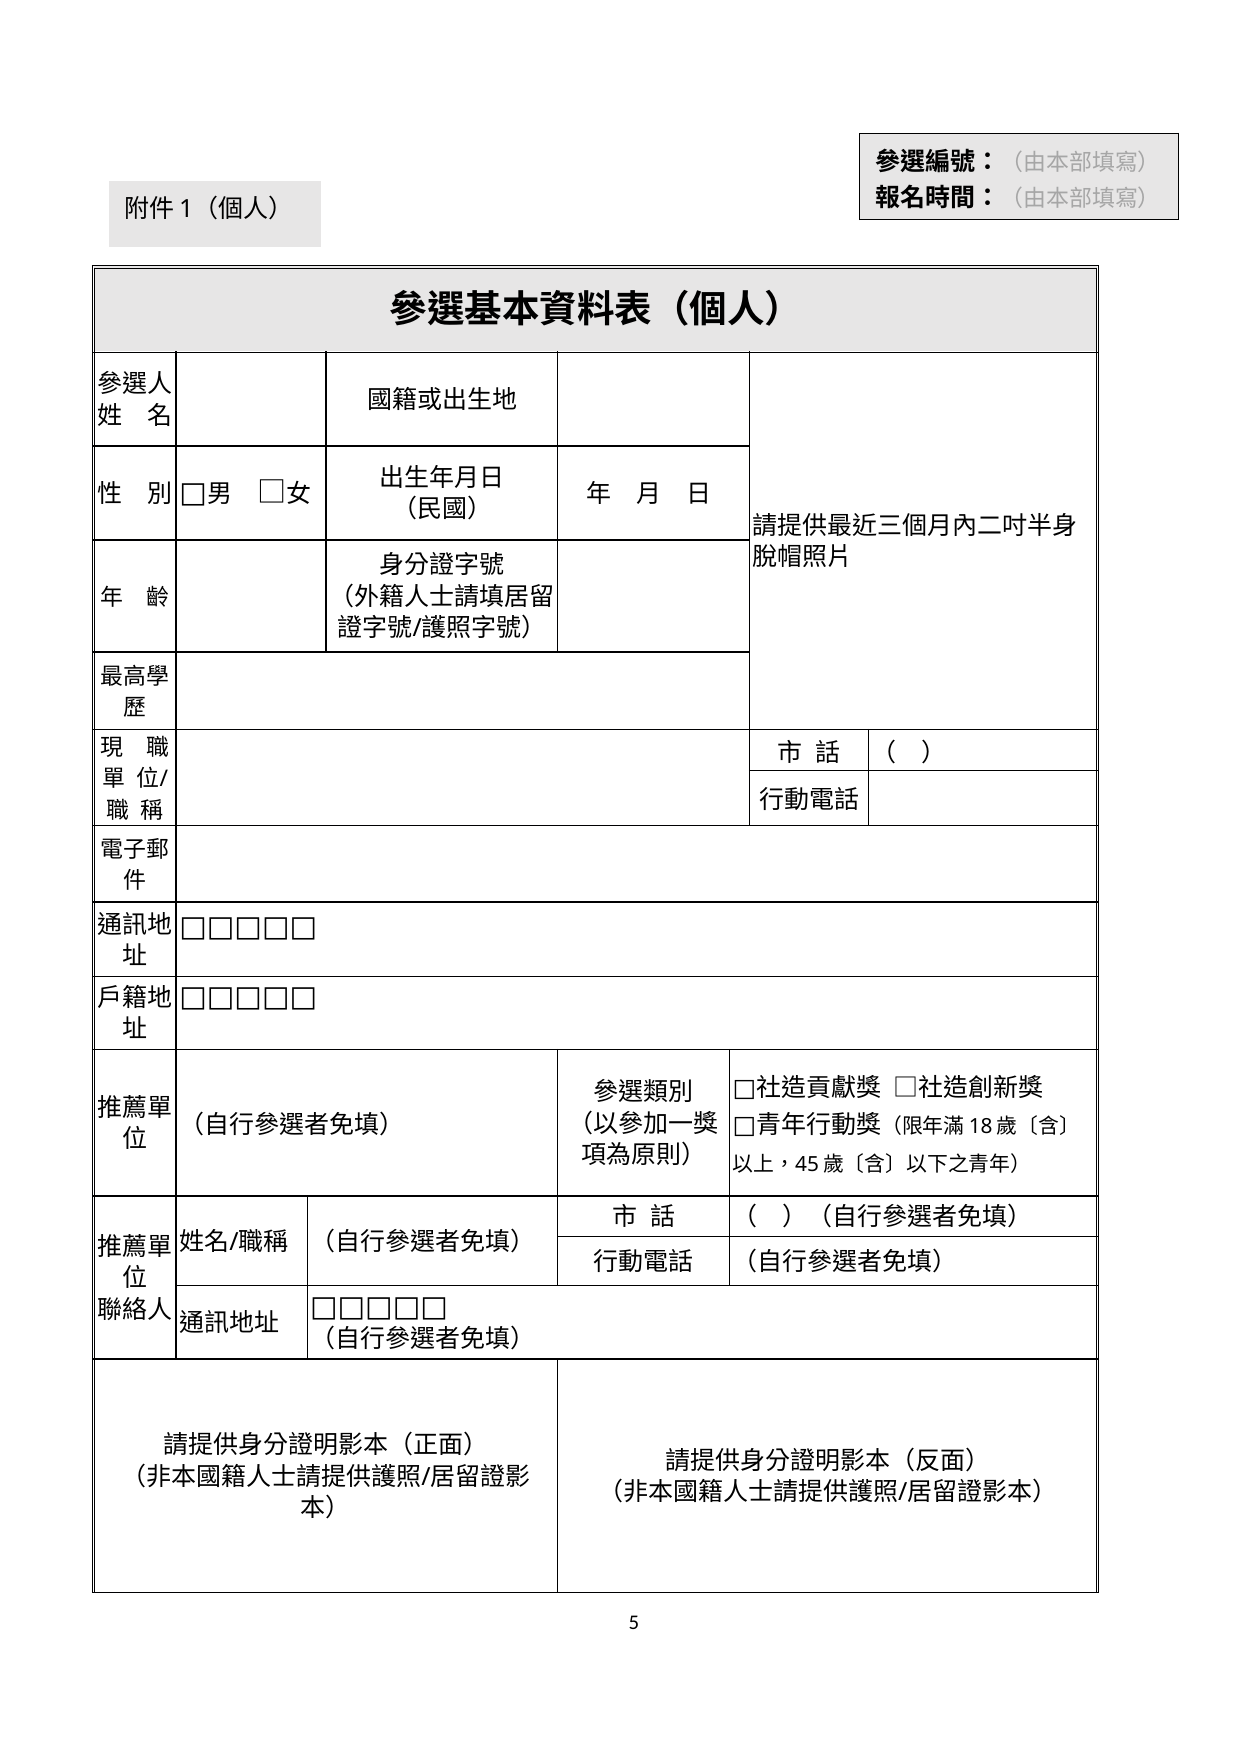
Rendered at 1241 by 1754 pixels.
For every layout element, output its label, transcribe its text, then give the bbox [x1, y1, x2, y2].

table_cell 最高學歷 [95, 653, 175, 729]
table_cell 年 齡 [95, 541, 175, 651]
table_cell 電子郵件 [95, 826, 175, 901]
table_cell [177, 541, 325, 651]
table_cell 行動電話 [558, 1237, 729, 1285]
table_cell 推薦單位 聯絡人 [95, 1197, 175, 1358]
table_cell 性 別 [95, 447, 175, 539]
table_cell 請提供身分證明影本（反面） （非本國籍人士請提供護照/居留證影本） [558, 1360, 1096, 1592]
table_cell 參選類別 （以參加一獎項為原則） [558, 1050, 729, 1195]
table_cell 身分證字號 （外籍人士請填居留證字號/護照字號） [327, 541, 557, 651]
table_cell 現 職 單 位/職 稱 [95, 730, 175, 824]
table_cell □□□□□ [177, 903, 1096, 976]
table_cell 年 月 日 [558, 447, 749, 539]
table_cell 通訊地址 [177, 1286, 307, 1358]
table_cell （自行參選者免填） [730, 1237, 1096, 1285]
table_header 參選基本資料表（個人） [109, 181, 321, 247]
table_cell 國籍或出生地 [327, 353, 557, 445]
table_cell 姓名/職稱 [177, 1197, 307, 1285]
table_cell 市 話 [750, 730, 868, 770]
table_cell [177, 826, 1096, 901]
table_cell [177, 730, 749, 824]
table_header 參選基本資料表（個人） [95, 269, 1096, 351]
table_cell （自行參選者免填） [308, 1197, 557, 1285]
table_cell （ ） [869, 730, 1096, 770]
table_cell 市 話 [558, 1197, 729, 1236]
table_cell （ ）（自行參選者免填） [730, 1197, 1096, 1236]
table_cell [177, 353, 325, 445]
table_cell 出生年月日 （民國） [327, 447, 557, 539]
table_cell [558, 541, 749, 651]
table_cell □□□□□ （自行參選者免填） [308, 1286, 1096, 1358]
table_cell （自行參選者免填） [177, 1050, 557, 1195]
table_cell □社造貢獻獎 □社造創新獎 □青年行動獎（限年滿18歲〔含〕以上，45歲〔含〕以下之青年） [730, 1050, 1096, 1195]
table_header 參選基本資料表（個人） [860, 134, 1178, 219]
table_cell 行動電話 [750, 771, 868, 824]
table_cell [869, 771, 1096, 824]
table_cell 戶籍地址 [95, 977, 175, 1049]
table_cell [558, 353, 749, 445]
table_cell 請提供身分證明影本（正面） （非本國籍人士請提供護照/居留證影本） [95, 1360, 557, 1592]
table_cell 推薦單位 [95, 1050, 175, 1195]
table_cell □□□□□ [177, 977, 1096, 1049]
table_cell 參選人 姓 名 [95, 353, 175, 445]
table_cell 請提供最近三個月內二吋半身脫帽照片 [750, 353, 1096, 729]
table_cell [177, 653, 749, 729]
table_cell 通訊地址 [95, 903, 175, 976]
table_cell □男 □女 [177, 447, 325, 539]
